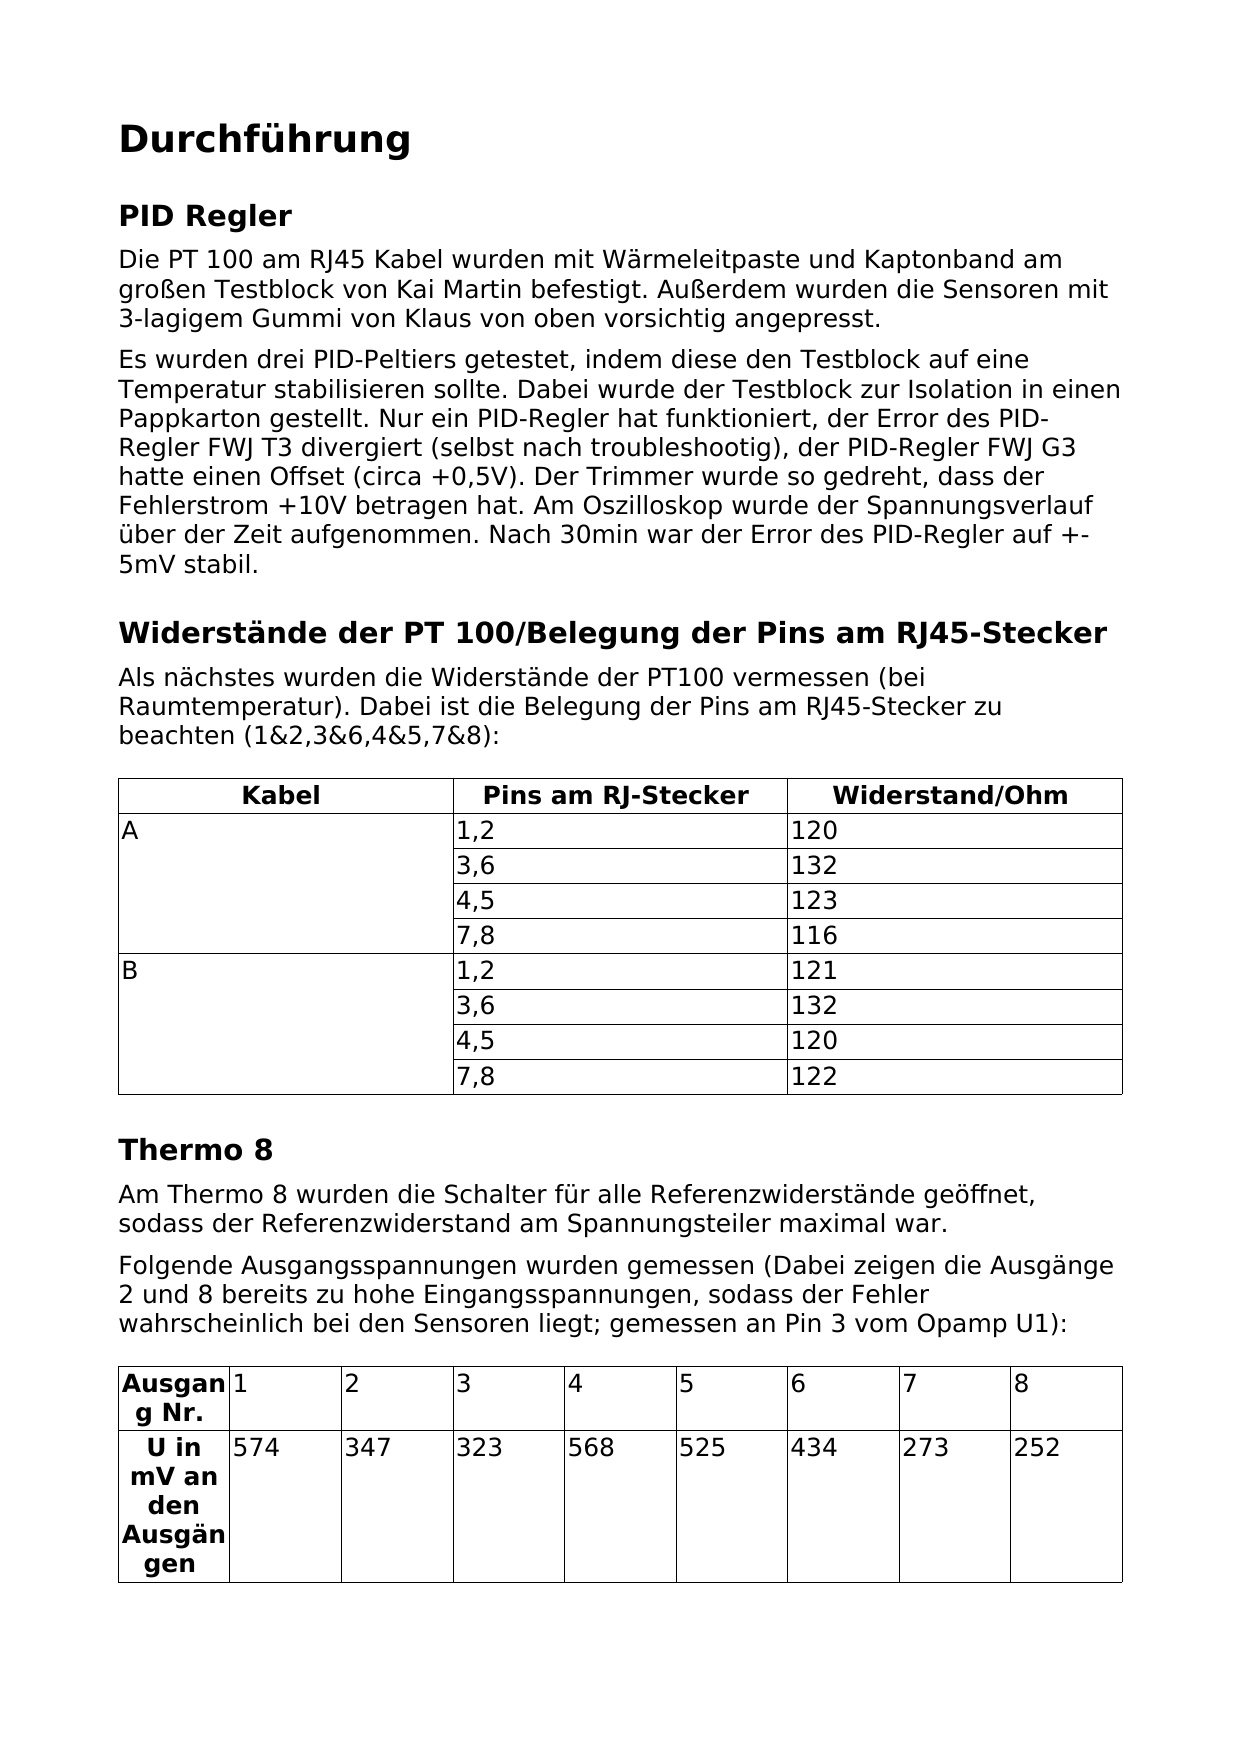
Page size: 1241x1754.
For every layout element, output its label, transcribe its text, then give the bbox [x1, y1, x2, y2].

table_cell 525 [677, 1431, 787, 1582]
table_cell B [119, 954, 453, 1094]
table_cell 3,6 [454, 990, 787, 1023]
text Als nächstes wurden die Widerstände der PT100 vermessen (bei Raumtemperatur). Dabei ist die Belegung der Pins am RJ45-Stecker zu beachten (1&2,3&6,4&5,7&8): [118, 663, 1122, 751]
table_cell 1,2 [454, 954, 787, 988]
table_cell U in mV an den Ausgängen [119, 1431, 229, 1582]
table_header 3 [454, 1367, 564, 1430]
table_header 2 [342, 1367, 453, 1430]
table_cell 568 [565, 1431, 676, 1582]
table_cell 4,5 [454, 1025, 787, 1059]
subtitle Durchführung [118, 118, 1122, 162]
table_cell 574 [230, 1431, 341, 1582]
subtitle Thermo 8 [118, 1134, 1122, 1168]
table_cell 116 [788, 919, 1122, 953]
table_cell 4,5 [454, 884, 787, 918]
table_header 1 [230, 1367, 341, 1430]
table_header Kabel [119, 779, 453, 813]
table_cell 123 [788, 884, 1122, 918]
table_cell 122 [788, 1060, 1122, 1094]
table_cell 7,8 [454, 919, 787, 953]
table_header 5 [677, 1367, 787, 1430]
table_header Pins am RJ-Stecker [454, 779, 787, 813]
table_header 7 [900, 1367, 1010, 1430]
table_cell 132 [788, 990, 1122, 1023]
table_cell 121 [788, 954, 1122, 988]
text Folgende Ausgangsspannungen wurden gemessen (Dabei zeigen die Ausgänge 2 und 8 bereits zu hohe Eingangsspannungen, sodass der Fehler wahrscheinlich bei den Sensoren liegt; gemessen an Pin 3 vom Opamp U1): [118, 1251, 1122, 1338]
text Am Thermo 8 wurden die Schalter für alle Referenzwiderstände geöffnet, sodass der Referenzwiderstand am Spannungsteiler maximal war. [118, 1180, 1122, 1238]
table_cell 347 [342, 1431, 453, 1582]
table_cell 120 [788, 814, 1122, 848]
table_header Widerstand/Ohm [788, 779, 1122, 813]
table_cell 132 [788, 849, 1122, 883]
table_cell 434 [788, 1431, 899, 1582]
table_cell 323 [454, 1431, 564, 1582]
table_header 4 [565, 1367, 676, 1430]
table_header 8 [1011, 1367, 1122, 1430]
table_cell 252 [1011, 1431, 1122, 1582]
table_cell 7,8 [454, 1060, 787, 1094]
text Es wurden drei PID-Peltiers getestet, indem diese den Testblock auf eine Temperatur stabilisieren sollte. Dabei wurde der Testblock zur Isolation in einen Pappkarton gestellt. Nur ein PID-Regler hat funktioniert, der Error des PID-Regler FWJ T3 divergiert (selbst nach troubleshootig), der PID-Regler FWJ G3 hatte einen Offset (circa +0,5V). Der Trimmer wurde so gedreht, dass der Fehlerstrom +10V betragen hat. Am Oszilloskop wurde der Spannungsverlauf über der Zeit aufgenommen. Nach 30min war der Error des PID-Regler auf +-5mV stabil. [118, 346, 1122, 579]
subtitle PID Regler [118, 199, 1122, 233]
table_cell 3,6 [454, 849, 787, 883]
text Die PT 100 am RJ45 Kabel wurden mit Wärmeleitpaste und Kaptonband am großen Testblock von Kai Martin befestigt. Außerdem wurden die Sensoren mit 3-lagigem Gummi von Klaus von oben vorsichtig angepresst. [118, 246, 1122, 333]
table_cell A [119, 814, 453, 953]
subtitle Widerstände der PT 100/Belegung der Pins am RJ45-Stecker [118, 617, 1122, 651]
table_cell 120 [788, 1025, 1122, 1059]
table_cell 1,2 [454, 814, 787, 848]
table_cell 273 [900, 1431, 1010, 1582]
table_header Ausgang Nr. [119, 1367, 229, 1430]
table_header 6 [788, 1367, 899, 1430]
